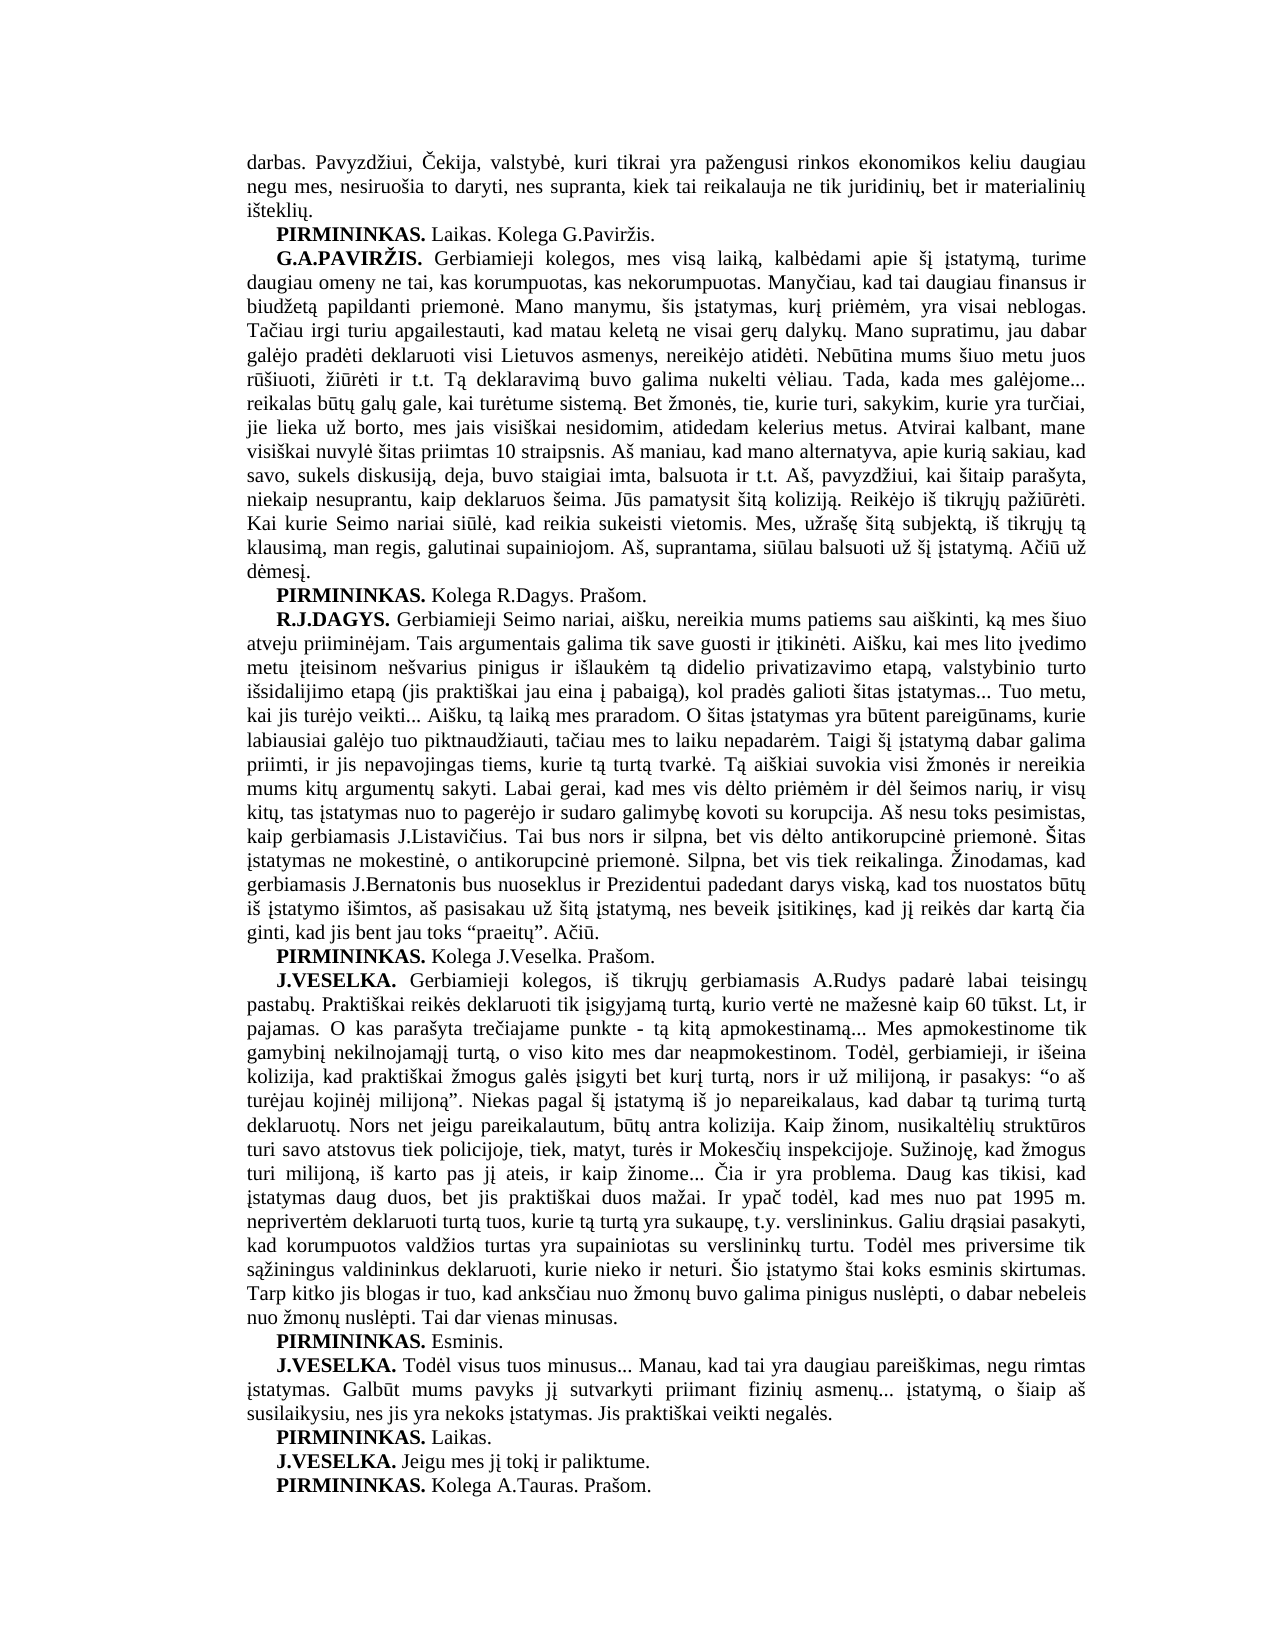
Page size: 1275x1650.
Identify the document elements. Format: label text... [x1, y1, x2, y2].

text J.VESELKA. Todėl visus tuos minusus... Manau, kad tai yra daugiau pareiškimas, negu rimtas įstatymas. Galbūt mums pavyks jį sutvarkyti priimant fizinių asmenų... įstatymą, o šiaip aš susilaikysiu, nes jis yra nekoks įstatymas. Jis praktiškai veikti negalės. [247, 1353, 1087, 1425]
text PIRMININKAS. Laikas. Kolega G.Paviržis. [247, 222, 1087, 246]
text J.VESELKA. Jeigu mes jį tokį ir paliktume. [247, 1449, 1087, 1473]
text PIRMININKAS. Kolega R.Dagys. Prašom. [247, 583, 1087, 607]
text PIRMININKAS. Kolega J.Veselka. Prašom. [247, 944, 1087, 968]
text PIRMININKAS. Laikas. [247, 1425, 1087, 1449]
text PIRMININKAS. Kolega A.Tauras. Prašom. [247, 1473, 1087, 1497]
text J.VESELKA. Gerbiamieji kolegos, iš tikrųjų gerbiamasis A.Rudys padarė labai teisingų pastabų. Praktiškai reikės deklaruoti tik įsigyjamą turtą, kurio vertė ne mažesnė kaip 60 tūkst. Lt, ir pajamas. O kas parašyta trečiajame punkte - tą kitą apmokestinamą... Mes apmokestinome tik gamybinį nekilnojamąjį turtą, o viso kito mes dar neapmokestinom. Todėl, gerbiamieji, ir išeina kolizija, kad praktiškai žmogus galės įsigyti bet kurį turtą, nors ir už milijoną, ir pasakys: “o aš turėjau kojinėj milijoną”. Niekas pagal šį įstatymą iš jo nepareikalaus, kad dabar tą turimą turtą deklaruotų. Nors net jeigu pareikalautum, būtų antra kolizija. Kaip žinom, nusikaltėlių struktūros turi savo atstovus tiek policijoje, tiek, matyt, turės ir Mokesčių inspekcijoje. Sužinoję, kad žmogus turi milijoną, iš karto pas jį ateis, ir kaip žinome... Čia ir yra problema. Daug kas tikisi, kad įstatymas daug duos, bet jis praktiškai duos mažai. Ir ypač todėl, kad mes nuo pat 1995 m. neprivertėm deklaruoti turtą tuos, kurie tą turtą yra sukaupę, t.y. verslininkus. Galiu drąsiai pasakyti, kad korumpuotos valdžios turtas yra supainiotas su verslininkų turtu. Todėl mes priversime tik sąžiningus valdininkus deklaruoti, kurie nieko ir neturi. Šio įstatymo štai koks esminis skirtumas. Tarp kitko jis blogas ir tuo, kad anksčiau nuo žmonų buvo galima pinigus nuslėpti, o dabar nebeleis nuo žmonų nuslėpti. Tai dar vienas minusas. [247, 968, 1087, 1329]
text G.A.PAVIRŽIS. Gerbiamieji kolegos, mes visą laiką, kalbėdami apie šį įstatymą, turime daugiau omeny ne tai, kas korumpuotas, kas nekorumpuotas. Manyčiau, kad tai daugiau finansus ir biudžetą papildanti priemonė. Mano manymu, šis įstatymas, kurį priėmėm, yra visai neblogas. Tačiau irgi turiu apgailestauti, kad matau keletą ne visai gerų dalykų. Mano supratimu, jau dabar galėjo pradėti deklaruoti visi Lietuvos asmenys, nereikėjo atidėti. Nebūtina mums šiuo metu juos rūšiuoti, žiūrėti ir t.t. Tą deklaravimą buvo galima nukelti vėliau. Tada, kada mes galėjome... reikalas būtų galų gale, kai turėtume sistemą. Bet žmonės, tie, kurie turi, sakykim, kurie yra turčiai, jie lieka už borto, mes jais visiškai nesidomim, atidedam kelerius metus. Atvirai kalbant, mane visiškai nuvylė šitas priimtas 10 straipsnis. Aš maniau, kad mano alternatyva, apie kurią sakiau, kad savo, sukels diskusiją, deja, buvo staigiai imta, balsuota ir t.t. Aš, pavyzdžiui, kai šitaip parašyta, niekaip nesuprantu, kaip deklaruos šeima. Jūs pamatysit šitą koliziją. Reikėjo iš tikrųjų pažiūrėti. Kai kurie Seimo nariai siūlė, kad reikia sukeisti vietomis. Mes, užrašę šitą subjektą, iš tikrųjų tą klausimą, man regis, galutinai supainiojom. Aš, suprantama, siūlau balsuoti už šį įstatymą. Ačiū už dėmesį. [247, 246, 1087, 583]
text darbas. Pavyzdžiui, Čekija, valstybė, kuri tikrai yra pažengusi rinkos ekonomikos keliu daugiau negu mes, nesiruošia to daryti, nes supranta, kiek tai reikalauja ne tik juridinių, bet ir materialinių išteklių. [247, 150, 1087, 222]
text PIRMININKAS. Esminis. [247, 1329, 1087, 1353]
text R.J.DAGYS. Gerbiamieji Seimo nariai, aišku, nereikia mums patiems sau aiškinti, ką mes šiuo atveju priiminėjam. Tais argumentais galima tik save guosti ir įtikinėti. Aišku, kai mes lito įvedimo metu įteisinom nešvarius pinigus ir išlaukėm tą didelio privatizavimo etapą, valstybinio turto išsidalijimo etapą (jis praktiškai jau eina į pabaigą), kol pradės galioti šitas įstatymas... Tuo metu, kai jis turėjo veikti... Aišku, tą laiką mes praradom. O šitas įstatymas yra būtent pareigūnams, kurie labiausiai galėjo tuo piktnaudžiauti, tačiau mes to laiku nepadarėm. Taigi šį įstatymą dabar galima priimti, ir jis nepavojingas tiems, kurie tą turtą tvarkė. Tą aiškiai suvokia visi žmonės ir nereikia mums kitų argumentų sakyti. Labai gerai, kad mes vis dėlto priėmėm ir dėl šeimos narių, ir visų kitų, tas įstatymas nuo to pagerėjo ir sudaro galimybę kovoti su korupcija. Aš nesu toks pesimistas, kaip gerbiamasis J.Listavičius. Tai bus nors ir silpna, bet vis dėlto antikorupcinė priemonė. Šitas įstatymas ne mokestinė, o antikorupcinė priemonė. Silpna, bet vis tiek reikalinga. Žinodamas, kad gerbiamasis J.Bernatonis bus nuoseklus ir Prezidentui padedant darys viską, kad tos nuostatos būtų iš įstatymo išimtos, aš pasisakau už šitą įstatymą, nes beveik įsitikinęs, kad jį reikės dar kartą čia ginti, kad jis bent jau toks “praeitų”. Ačiū. [247, 607, 1087, 944]
